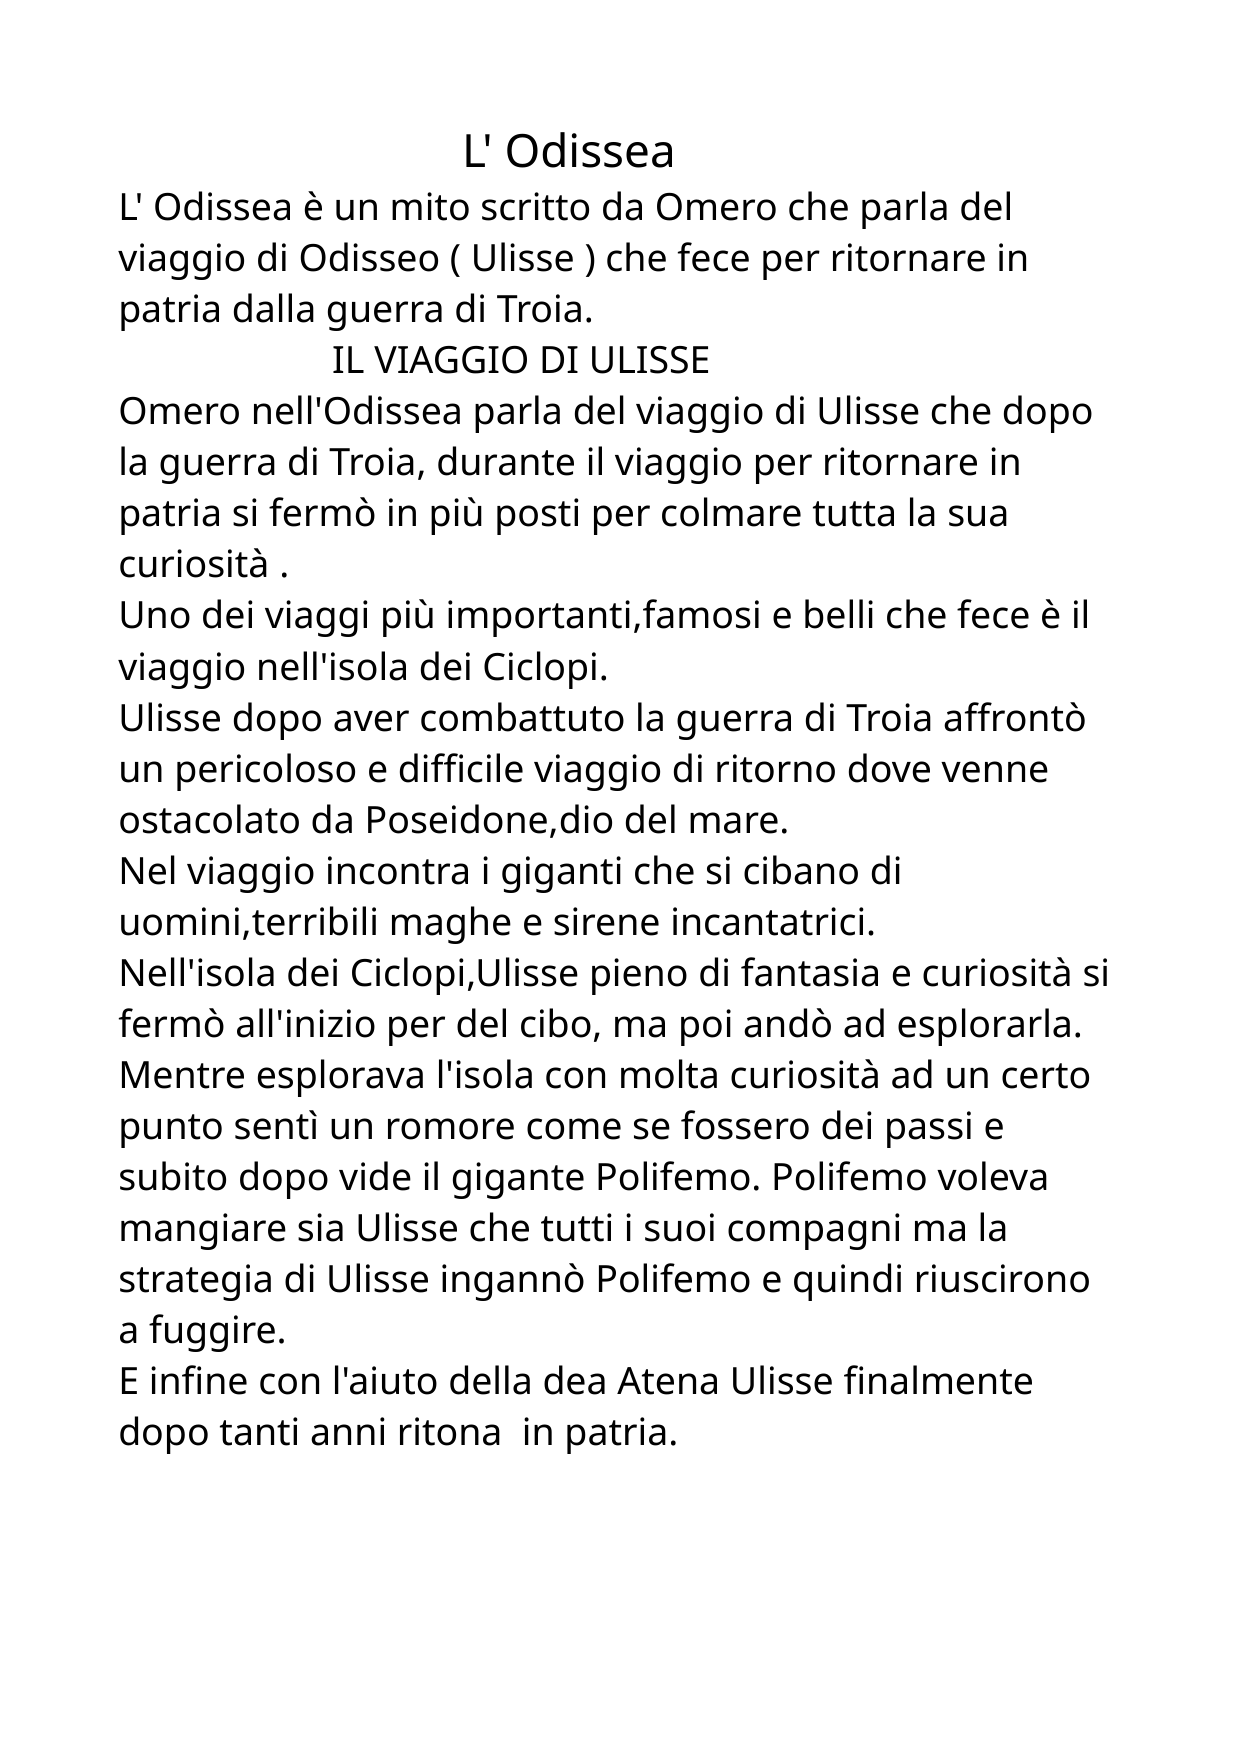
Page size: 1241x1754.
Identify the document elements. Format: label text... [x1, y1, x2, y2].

text Uno dei viaggi più importanti,famosi e belli che fece è il viaggio nell'isola dei Ciclopi. [118, 589, 1122, 691]
text Nell'isola dei Ciclopi,Ulisse pieno di fantasia e curiosità si fermò all'inizio per del cibo, ma poi andò ad esplorarla. [118, 946, 1122, 1048]
text Omero nell'Odissea parla del viaggio di Ulisse che dopo la guerra di Troia, durante il viaggio per ritornare in patria si fermò in più posti per colmare tutta la sua curiosità . [118, 385, 1122, 589]
text L' Odissea [118, 118, 1122, 181]
text IL VIAGGIO DI ULISSE [118, 334, 1122, 385]
text E infine con l'aiuto della dea Atena Ulisse finalmente dopo tanti anni ritona in patria. [118, 1354, 1122, 1457]
text Mentre esplorava l'isola con molta curiosità ad un certo punto sentì un romore come se fossero dei passi e subito dopo vide il gigante Polifemo. Polifemo voleva mangiare sia Ulisse che tutti i suoi compagni ma la strategia di Ulisse ingannò Polifemo e quindi riuscirono a fuggire. [118, 1048, 1122, 1354]
text Ulisse dopo aver combattuto la guerra di Troia affrontò un pericoloso e difficile viaggio di ritorno dove venne ostacolato da Poseidone,dio del mare. [118, 691, 1122, 844]
text Nel viaggio incontra i giganti che si cibano di uomini,terribili maghe e sirene incantatrici. [118, 844, 1122, 946]
text L' Odissea è un mito scritto da Omero che parla del viaggio di Odisseo ( Ulisse ) che fece per ritornare in patria dalla guerra di Troia. [118, 181, 1122, 334]
